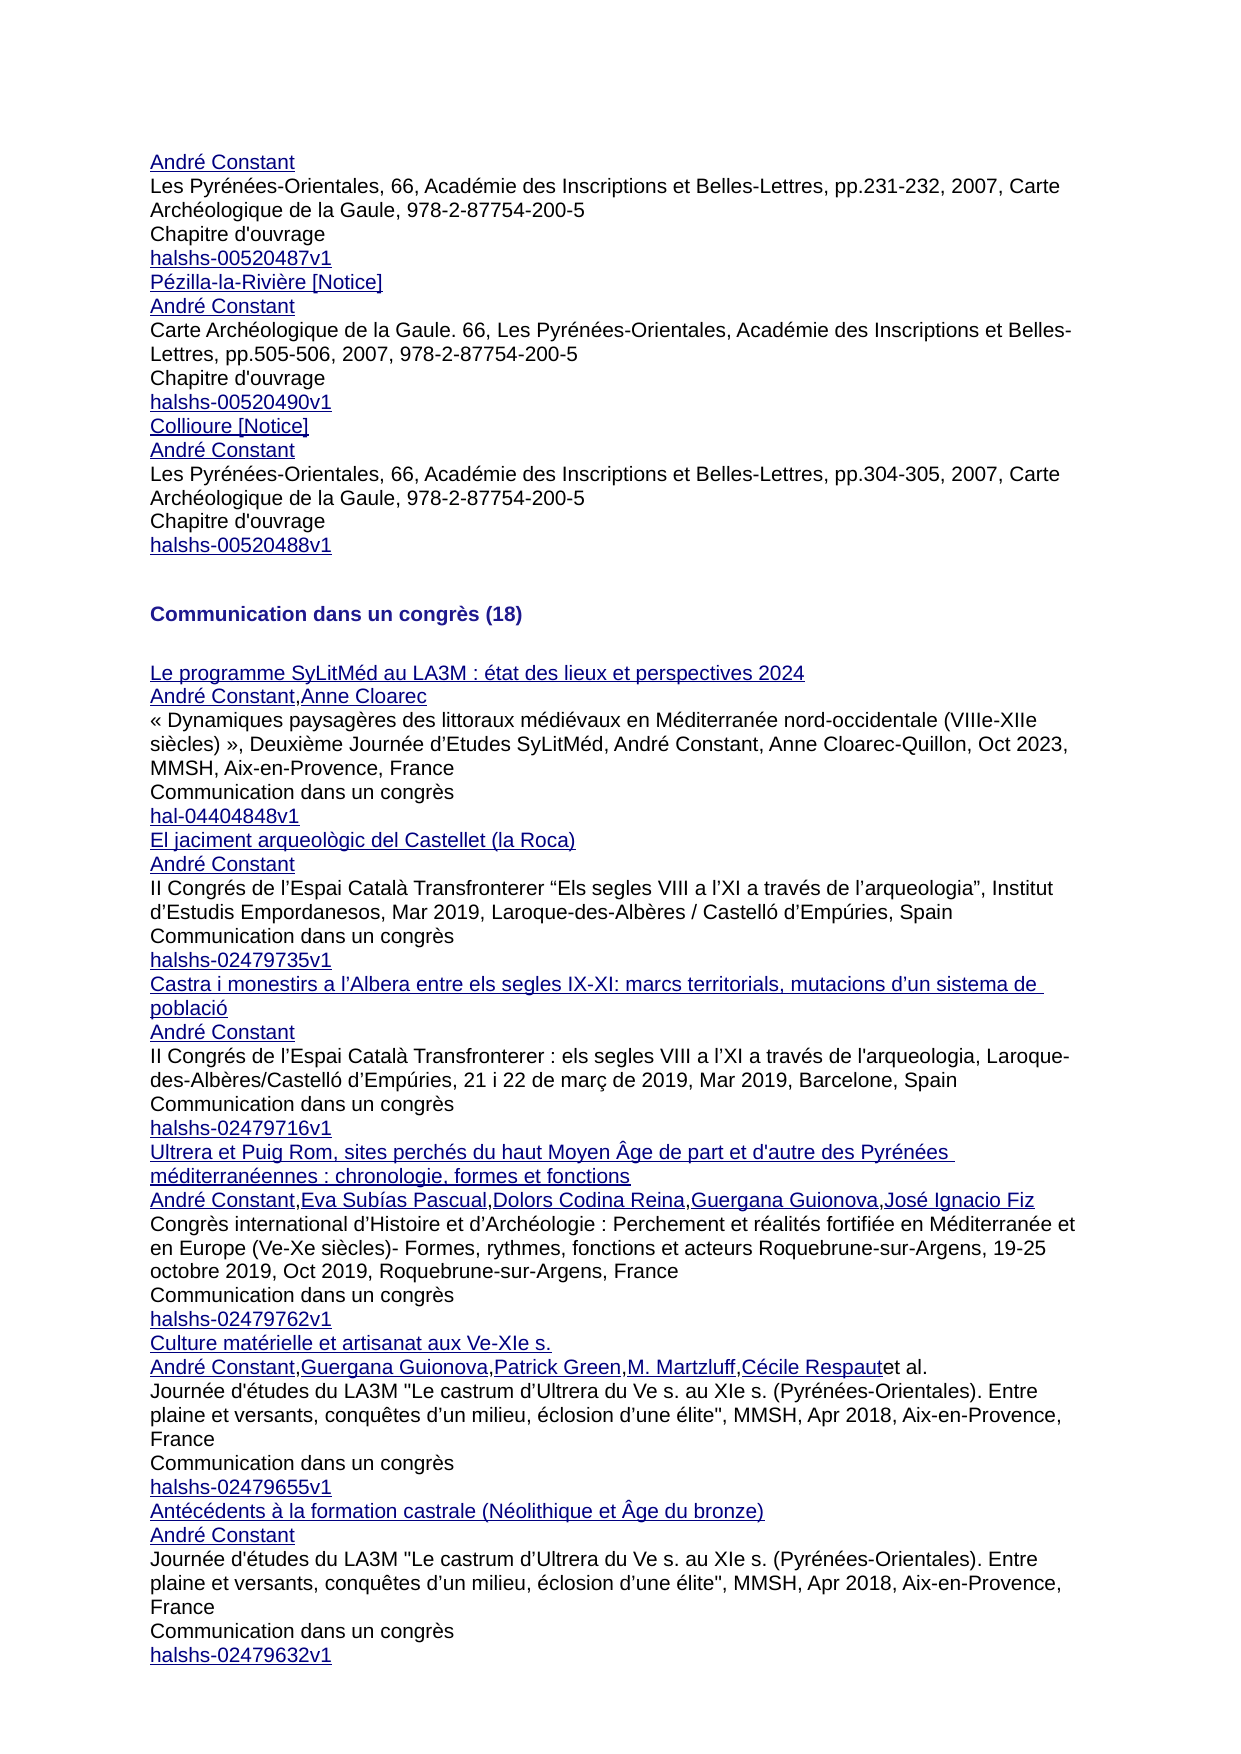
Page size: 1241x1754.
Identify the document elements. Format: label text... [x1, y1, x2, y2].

table_cell El jaciment arqueològic del Castellet (la Roca) André Constant II Congrés de l’Espai Català Transfronterer “Els segles VIII a l’XI a través de l’arqueologia”, Institut d’Estudis Empordanesos, Mar 2019, Laroque-des-Albères / Castelló d’Empúries, Spain Communication dans un congrès halshs-02479735v1 [150, 828, 1090, 972]
table_cell André Constant Les Pyrénées-Orientales, 66, Académie des Inscriptions et Belles-Lettres, pp.231-232, 2007, Carte Archéologique de la Gaule, 978-2-87754-200-5 Chapitre d'ouvrage halshs-00520487v1 [150, 150, 1090, 270]
table_cell Collioure [Notice] André Constant Les Pyrénées-Orientales, 66, Académie des Inscriptions et Belles-Lettres, pp.304-305, 2007, Carte Archéologique de la Gaule, 978-2-87754-200-5 Chapitre d'ouvrage halshs-00520488v1 [150, 414, 1090, 557]
subtitle Communication dans un congrès (18) [150, 602, 1090, 626]
table_cell Pézilla-la-Rivière [Notice] André Constant Carte Archéologique de la Gaule. 66, Les Pyrénées-Orientales, Académie des Inscriptions et Belles-Lettres, pp.505-506, 2007, 978-2-87754-200-5 Chapitre d'ouvrage halshs-00520490v1 [150, 270, 1090, 413]
table_cell Antécédents à la formation castrale (Néolithique et Âge du bronze) André Constant Journée d'études du LA3M "Le castrum d’Ultrera du Ve s. au XIe s. (Pyrénées-Orientales). Entre plaine et versants, conquêtes d’un milieu, éclosion d’une élite", MMSH, Apr 2018, Aix-en-Provence, France Communication dans un congrès halshs-02479632v1 [150, 1499, 1090, 1667]
table_cell Ultrera et Puig Rom, sites perchés du haut Moyen Âge de part et d'autre des Pyrénées méditerranéennes : chronologie, formes et fonctions André Constant,Eva Subías Pascual,Dolors Codina Reina,Guergana Guionova,José Ignacio Fiz Congrès international d’Histoire et d’Archéologie : Perchement et réalités fortifiée en Méditerranée et en Europe (Ve-Xe siècles)- Formes, rythmes, fonctions et acteurs Roquebrune-sur-Argens, 19-25 octobre 2019, Oct 2019, Roquebrune-sur-Argens, France Communication dans un congrès halshs-02479762v1 [150, 1140, 1090, 1331]
table_header Le programme SyLitMéd au LA3M : état des lieux et perspectives 2024 André Constant,Anne Cloarec « Dynamiques paysagères des littoraux médiévaux en Méditerranée nord-occidentale (VIIIe-XIIe siècles) », Deuxième Journée d’Etudes SyLitMéd, André Constant, Anne Cloarec-Quillon, Oct 2023, MMSH, Aix-en-Provence, France Communication dans un congrès hal-04404848v1 [150, 660, 1090, 828]
table_cell Castra i monestirs a l’Albera entre els segles IX-XI: marcs territorials, mutacions d’un sistema de població André Constant II Congrés de l’Espai Català Transfronterer : els segles VIII a l’XI a través de l'arqueologia, Laroque-des-Albères/Castelló d’Empúries, 21 i 22 de març de 2019, Mar 2019, Barcelone, Spain Communication dans un congrès halshs-02479716v1 [150, 972, 1090, 1139]
table_cell Culture matérielle et artisanat aux Ve-XIe s. André Constant,Guergana Guionova,Patrick Green,M. Martzluff,Cécile Respautet al. Journée d'études du LA3M "Le castrum d’Ultrera du Ve s. au XIe s. (Pyrénées-Orientales). Entre plaine et versants, conquêtes d’un milieu, éclosion d’une élite", MMSH, Apr 2018, Aix-en-Provence, France Communication dans un congrès halshs-02479655v1 [150, 1331, 1090, 1499]
